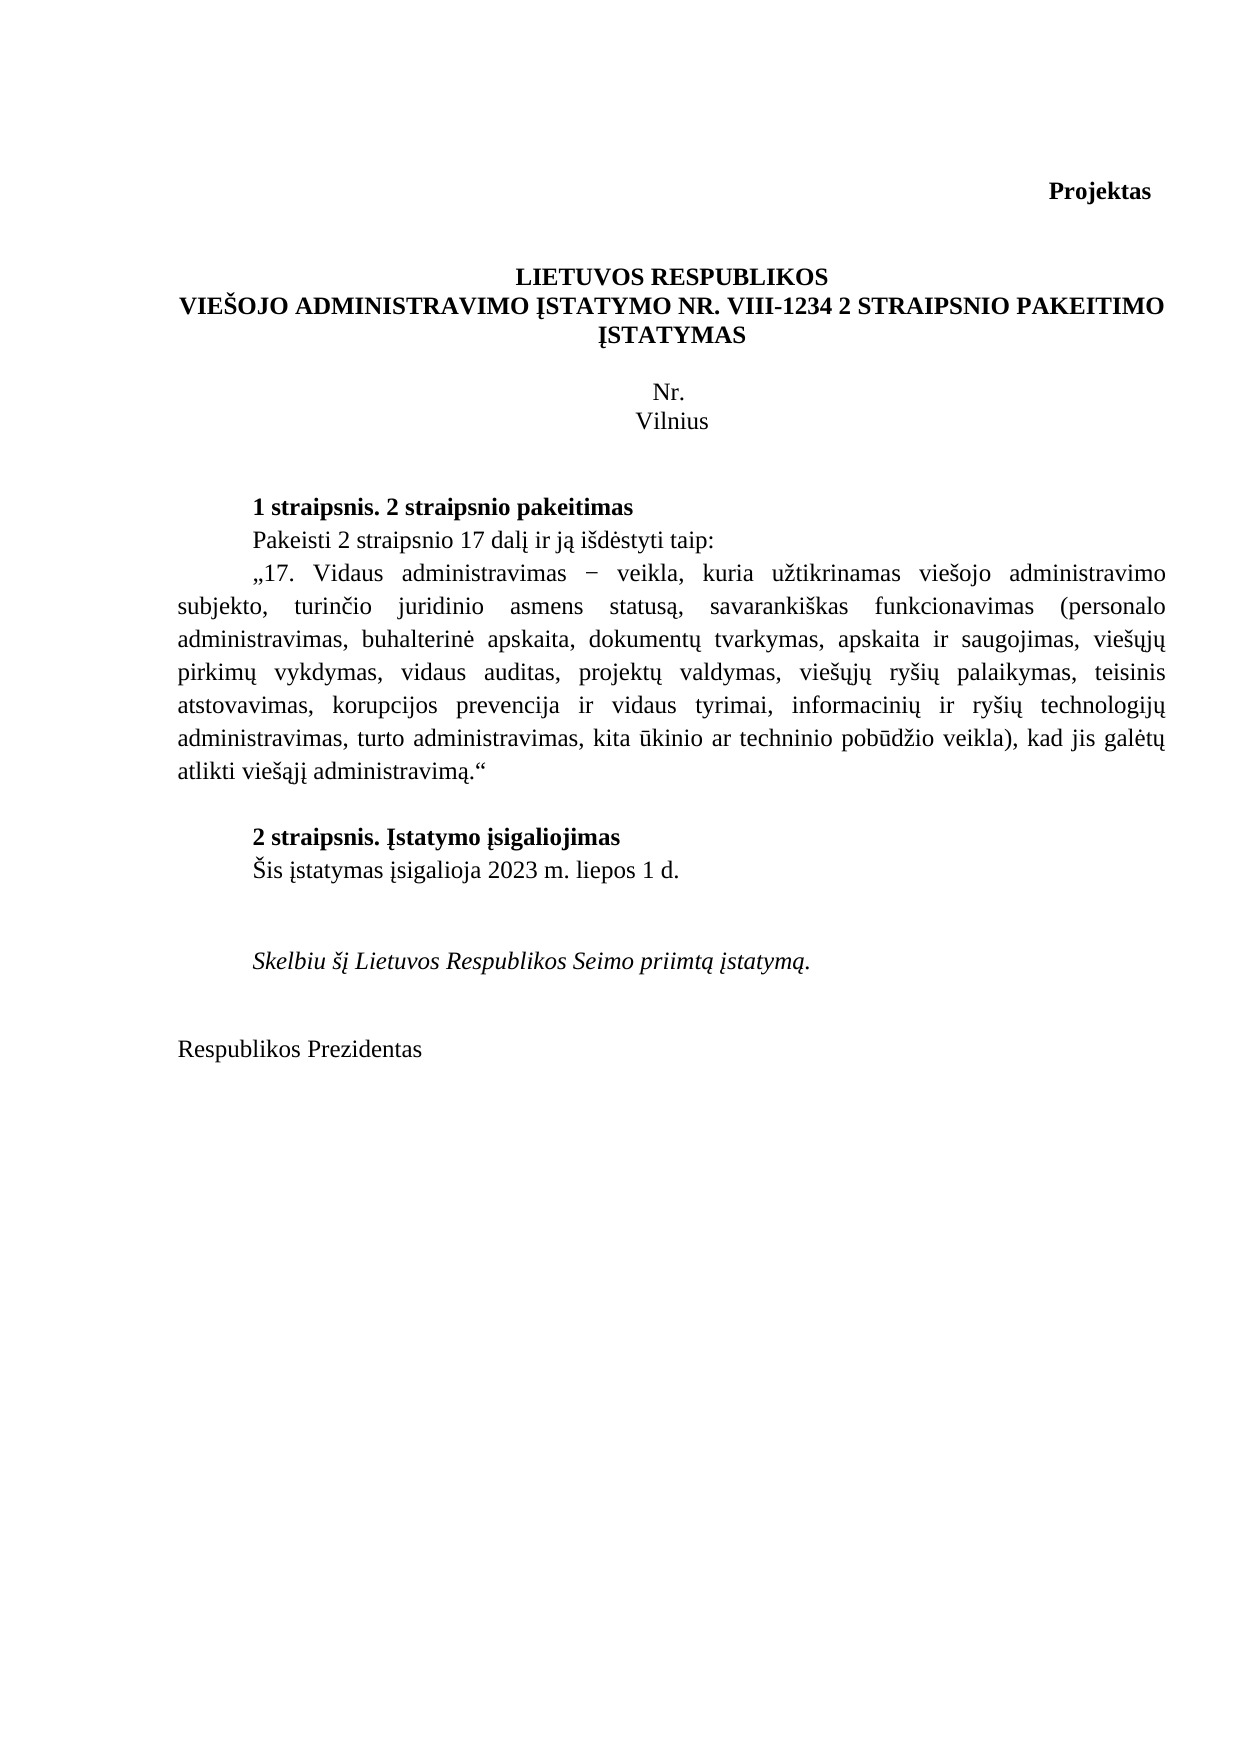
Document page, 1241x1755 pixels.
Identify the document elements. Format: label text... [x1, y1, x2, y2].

text Pakeisti 2 straipsnio 17 dalį ir ją išdėstyti taip: [177, 525, 1167, 554]
text VIEŠOJO ADMINISTRAVIMO ĮSTATYMO Nr. VIII-1234 2 straipsniO pakeitimo [177, 291, 1167, 320]
text „17. Vidaus administravimas − veikla, kuria užtikrinamas viešojo administravimo subjekto, turinčio juridinio asmens statusą, savarankiškas funkcionavimas (personalo administravimas, buhalterinė apskaita, dokumentų tvarkymas, apskaita ir saugojimas, viešųjų pirkimų vykdymas, vidaus auditas, projektų valdymas, viešųjų ryšių palaikymas, teisinis atstovavimas, korupcijos prevencija ir vidaus tyrimai, informacinių ir ryšių technologijų administravimas, turto administravimas, kita ūkinio ar techninio pobūdžio veikla), kad jis galėtų atlikti viešąjį administravimą.“ [177, 558, 1167, 785]
text Šis įstatymas įsigalioja 2023 m. liepos 1 d. [177, 856, 1167, 884]
text Projektas [1048, 176, 1167, 205]
text Skelbiu šį Lietuvos Respublikos Seimo priimtą įstatymą. [177, 946, 1167, 975]
text Vilnius [177, 406, 1167, 435]
text Respublikos Prezidentas [177, 1034, 1167, 1063]
text LIETUVOS RESPUBLIKOS [177, 262, 1167, 291]
text 1 straipsnis. 2 straipsnio pakeitimas [177, 492, 1167, 521]
text įstatymas [177, 320, 1167, 348]
text 2 straipsnis. Įstatymo įsigaliojimas [177, 822, 1167, 851]
text Nr. [177, 377, 1167, 406]
